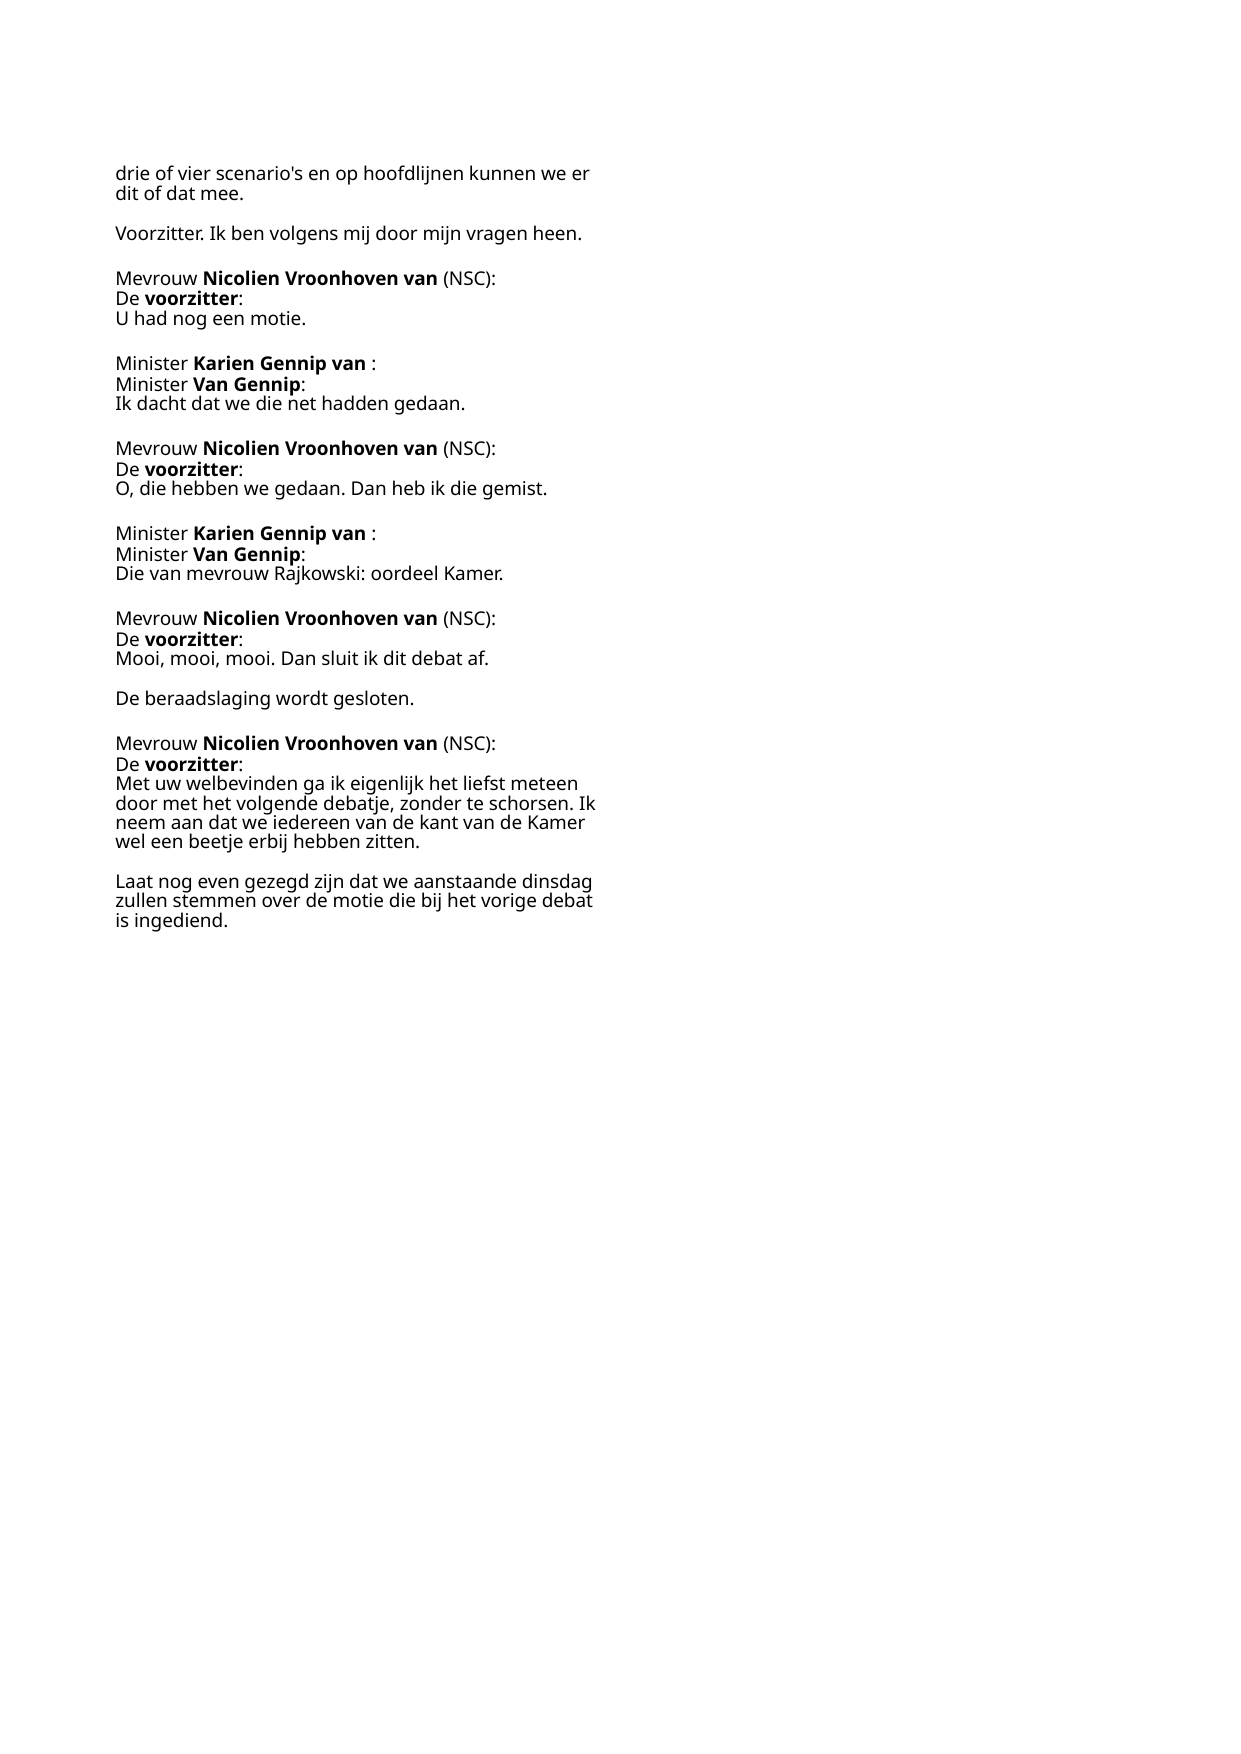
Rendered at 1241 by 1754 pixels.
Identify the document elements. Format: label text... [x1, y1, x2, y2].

text Mevrouw Nicolien Vroonhoven van (NSC): [115, 730, 605, 756]
text O, die hebben we gedaan. Dan heb ik die gemist. [115, 480, 605, 499]
text Met uw welbevinden ga ik eigenlijk het liefst meteen door met het volgende debatje, zonder te schorsen. Ik neem aan dat we iedereen van de kant van de Kamer wel een beetje erbij hebben zitten. [115, 775, 605, 852]
text Mevrouw Nicolien Vroonhoven van (NSC): [115, 605, 605, 631]
text Minister Karien Gennip van : [115, 350, 605, 376]
text De beraadslaging wordt gesloten. [115, 690, 605, 709]
text De voorzitter: [115, 461, 605, 480]
text De voorzitter: [115, 631, 605, 650]
text Mevrouw Nicolien Vroonhoven van (NSC): [115, 435, 605, 461]
text Mooi, mooi, mooi. Dan sluit ik dit debat af. [115, 650, 605, 669]
text Voorzitter. Ik ben volgens mij door mijn vragen heen. [115, 224, 605, 244]
text drie of vier scenario's en op hoofdlijnen kunnen we er dit of dat mee. [115, 165, 605, 204]
text Die van mevrouw Rajkowski: oordeel Kamer. [115, 565, 605, 584]
text De voorzitter: [115, 290, 605, 310]
text De voorzitter: [115, 756, 605, 775]
text Ik dacht dat we die net hadden gedaan. [115, 395, 605, 414]
text Mevrouw Nicolien Vroonhoven van (NSC): [115, 265, 605, 290]
text Minister Karien Gennip van : [115, 520, 605, 546]
text Minister Van Gennip: [115, 546, 605, 565]
text U had nog een motie. [115, 310, 605, 329]
text Minister Van Gennip: [115, 376, 605, 395]
text Laat nog even gezegd zijn dat we aanstaande dinsdag zullen stemmen over de motie die bij het vorige debat is ingediend. [115, 873, 605, 931]
